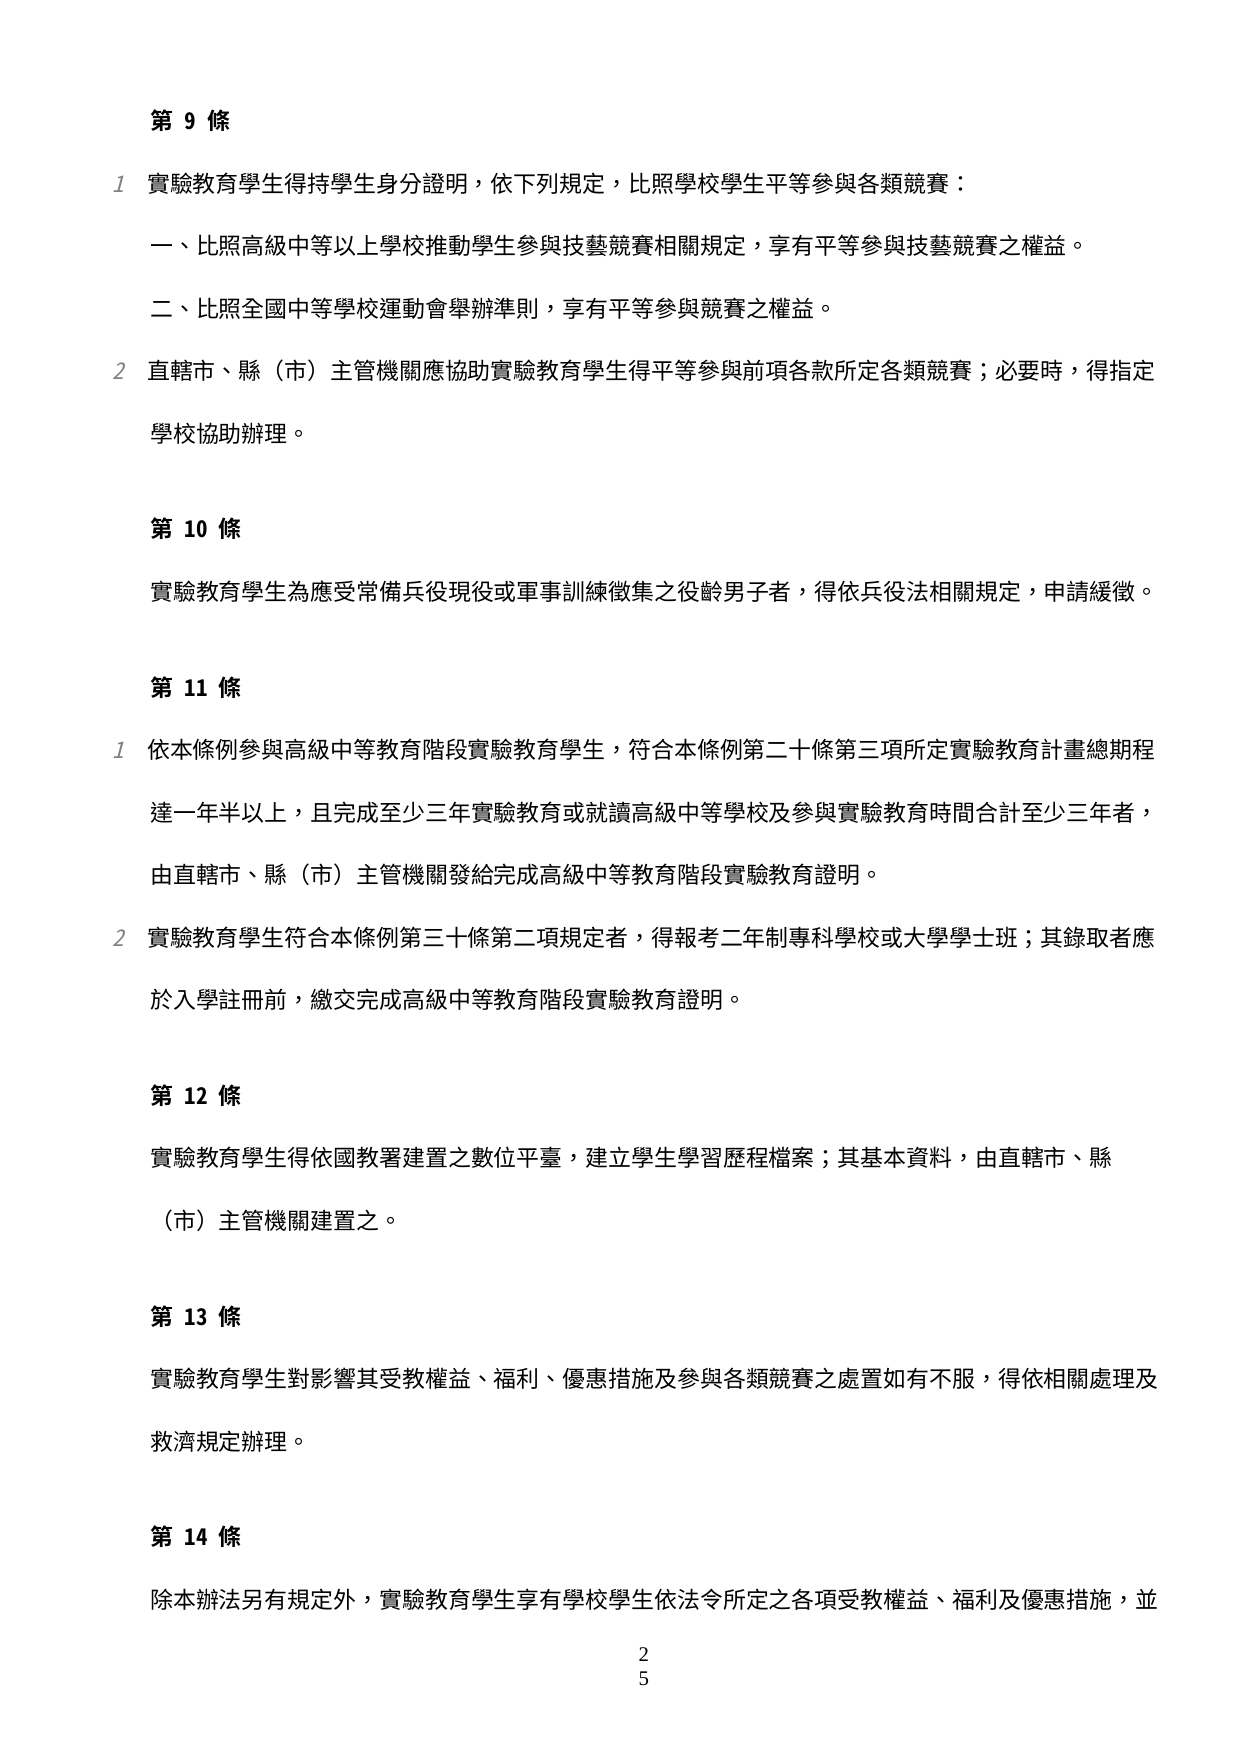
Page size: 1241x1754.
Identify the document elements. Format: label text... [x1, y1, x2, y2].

text 2 實驗教育學生符合本條例第三十條第二項規定者，得報考二年制專科學校或大學學士班；其錄取者應於入學註冊前，繳交完成高級中等教育階段實驗教育證明。 [112, 894, 1167, 1019]
text 第 10 條 [150, 486, 1167, 549]
text 第 9 條 [150, 78, 1167, 140]
text 二、比照全國中等學校運動會舉辦準則，享有平等參與競賽之權益。 [150, 265, 1167, 328]
text 第 13 條 [150, 1273, 1167, 1336]
text 2 直轄市、縣（市）主管機關應協助實驗教育學生得平等參與前項各款所定各類競賽；必要時，得指定學校協助辦理。 [112, 328, 1167, 453]
text 實驗教育學生為應受常備兵役現役或軍事訓練徵集之役齡男子者，得依兵役法相關規定，申請緩徵。 [150, 549, 1167, 611]
text 第 14 條 [150, 1494, 1167, 1557]
text 第 11 條 [150, 644, 1167, 707]
text 一、比照高級中等以上學校推動學生參與技藝競賽相關規定，享有平等參與技藝競賽之權益。 [150, 203, 1167, 265]
text 1 實驗教育學生得持學生身分證明，依下列規定，比照學校學生平等參與各類競賽： [112, 140, 1167, 203]
text 第 12 條 [150, 1053, 1167, 1115]
text 1 依本條例參與高級中等教育階段實驗教育學生，符合本條例第二十條第三項所定實驗教育計畫總期程達一年半以上，且完成至少三年實驗教育或就讀高級中等學校及參與實驗教育時間合計至少三年者，由直轄市、縣（市）主管機關發給完成高級中等教育階段實驗教育證明。 [112, 707, 1167, 894]
text 除本辦法另有規定外，實驗教育學生享有學校學生依法令所定之各項受教權益、福利及優惠措施，並 [150, 1557, 1167, 1619]
text 實驗教育學生得依國教署建置之數位平臺，建立學生學習歷程檔案；其基本資料，由直轄市、縣（市）主管機關建置之。 [150, 1115, 1167, 1240]
text 實驗教育學生對影響其受教權益、福利、優惠措施及參與各類競賽之處置如有不服，得依相關處理及救濟規定辦理。 [150, 1336, 1167, 1461]
